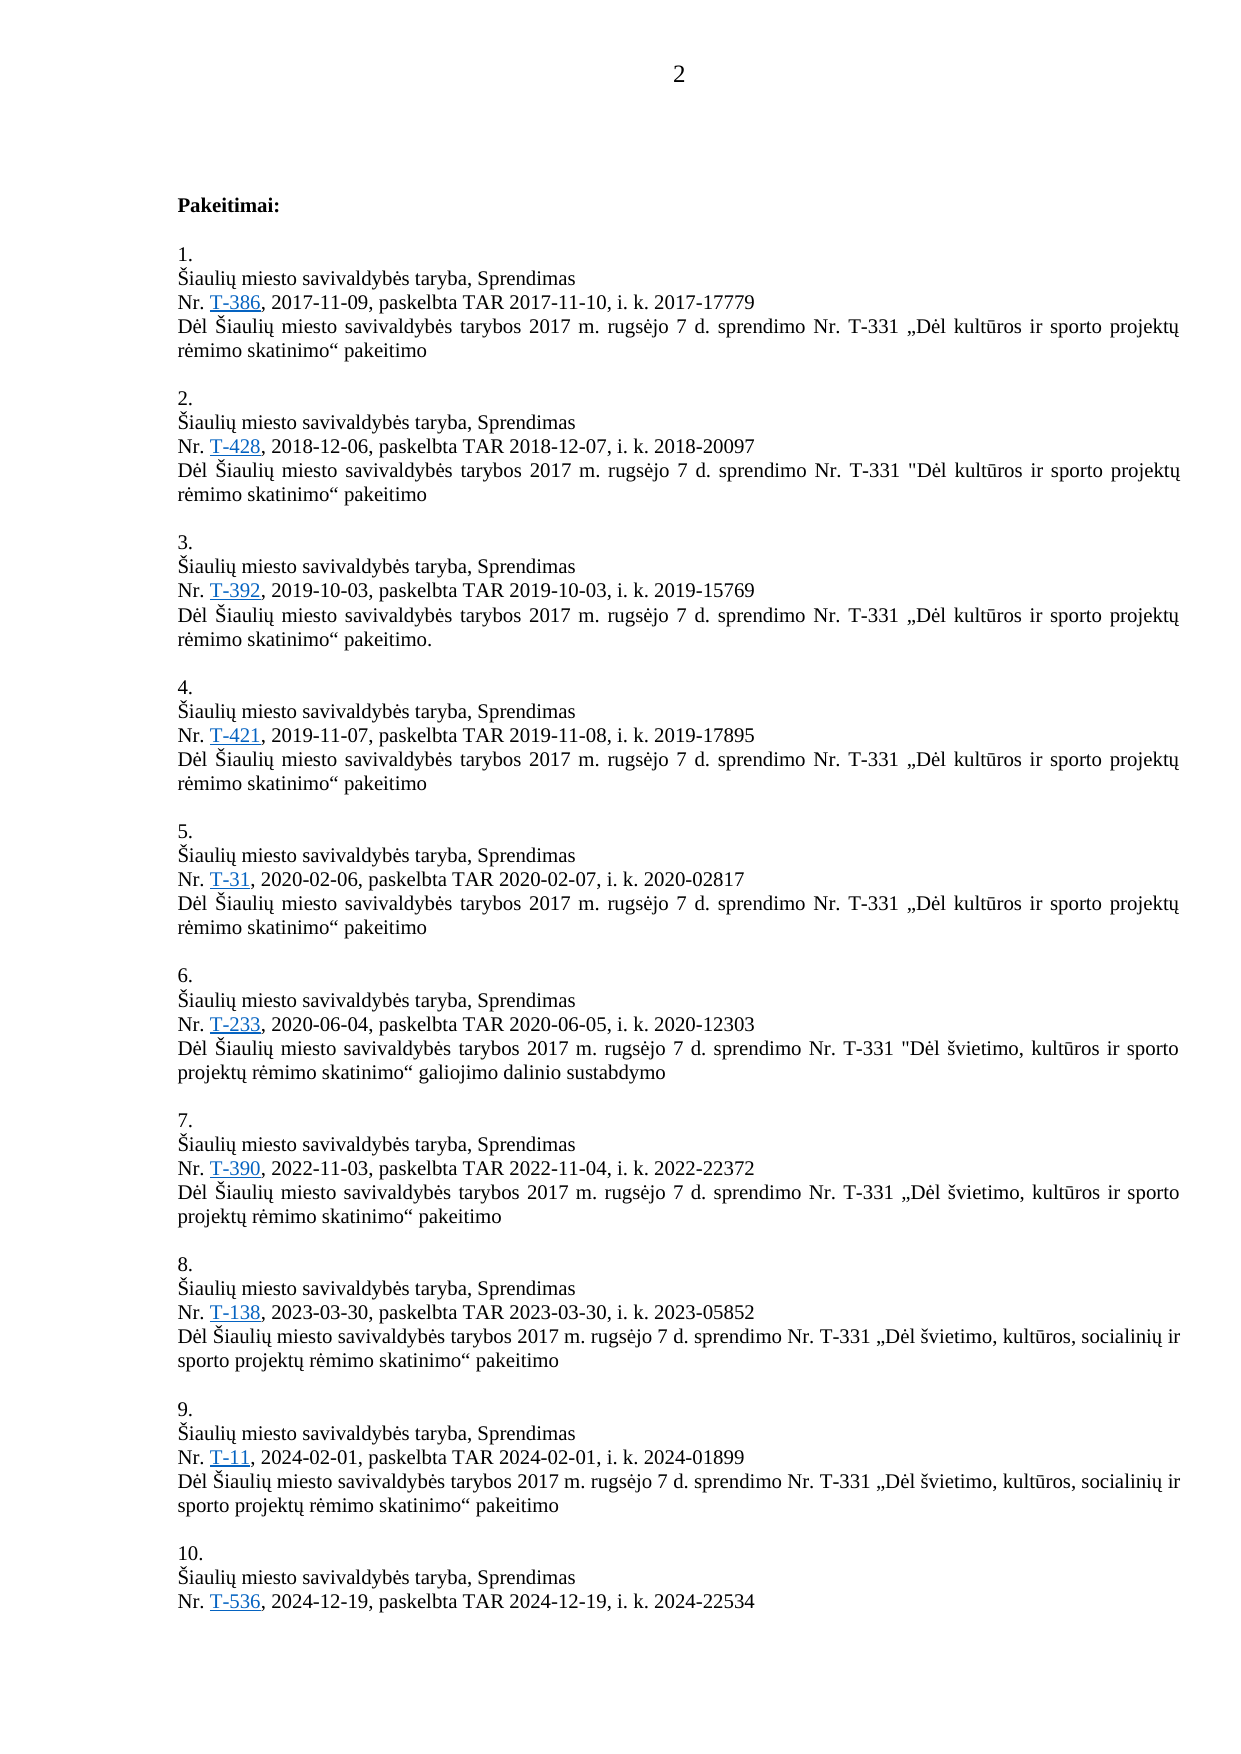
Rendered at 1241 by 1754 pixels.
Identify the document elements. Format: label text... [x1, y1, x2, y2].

text Nr. T-536, 2024-12-19, paskelbta TAR 2024-12-19, i. k. 2024-22534 [177, 1589, 1181, 1613]
text 1. [177, 242, 1181, 266]
text Šiaulių miesto savivaldybės taryba, Sprendimas [177, 843, 1181, 867]
text Dėl Šiaulių miesto savivaldybės tarybos 2017 m. rugsėjo 7 d. sprendimo Nr. T-331 „Dėl kultūros ir sporto projektų rėmimo skatinimo“ pakeitimo. [177, 602, 1181, 651]
text Nr. T-386, 2017-11-09, paskelbta TAR 2017-11-10, i. k. 2017-17779 [177, 290, 1181, 314]
text Šiaulių miesto savivaldybės taryba, Sprendimas [177, 699, 1181, 723]
text Nr. T-390, 2022-11-03, paskelbta TAR 2022-11-04, i. k. 2022-22372 [177, 1156, 1181, 1180]
text 2. [177, 386, 1181, 410]
text 9. [177, 1397, 1181, 1421]
text 5. [177, 819, 1181, 843]
text Šiaulių miesto savivaldybės taryba, Sprendimas [177, 1276, 1181, 1300]
text Šiaulių miesto savivaldybės taryba, Sprendimas [177, 987, 1181, 1012]
text 10. [177, 1541, 1181, 1565]
text Dėl Šiaulių miesto savivaldybės tarybos 2017 m. rugsėjo 7 d. sprendimo Nr. T-331 „Dėl kultūros ir sporto projektų rėmimo skatinimo“ pakeitimo [177, 891, 1181, 939]
text Nr. T-392, 2019-10-03, paskelbta TAR 2019-10-03, i. k. 2019-15769 [177, 578, 1181, 602]
text Šiaulių miesto savivaldybės taryba, Sprendimas [177, 1132, 1181, 1156]
text 6. [177, 963, 1181, 987]
text 7. [177, 1108, 1181, 1132]
text Dėl Šiaulių miesto savivaldybės tarybos 2017 m. rugsėjo 7 d. sprendimo Nr. T-331 „Dėl kultūros ir sporto projektų rėmimo skatinimo“ pakeitimo [177, 747, 1181, 795]
text Nr. T-233, 2020-06-04, paskelbta TAR 2020-06-05, i. k. 2020-12303 [177, 1012, 1181, 1036]
text Dėl Šiaulių miesto savivaldybės tarybos 2017 m. rugsėjo 7 d. sprendimo Nr. T-331 „Dėl švietimo, kultūros, socialinių ir sporto projektų rėmimo skatinimo“ pakeitimo [177, 1324, 1181, 1372]
text Pakeitimai: [177, 193, 1181, 217]
text Šiaulių miesto savivaldybės taryba, Sprendimas [177, 410, 1181, 434]
text Dėl Šiaulių miesto savivaldybės tarybos 2017 m. rugsėjo 7 d. sprendimo Nr. T-331 "Dėl kultūros ir sporto projektų rėmimo skatinimo“ pakeitimo [177, 458, 1181, 506]
text 8. [177, 1252, 1181, 1276]
text Šiaulių miesto savivaldybės taryba, Sprendimas [177, 1421, 1181, 1445]
text Nr. T-138, 2023-03-30, paskelbta TAR 2023-03-30, i. k. 2023-05852 [177, 1300, 1181, 1324]
text Dėl Šiaulių miesto savivaldybės tarybos 2017 m. rugsėjo 7 d. sprendimo Nr. T-331 „Dėl švietimo, kultūros, socialinių ir sporto projektų rėmimo skatinimo“ pakeitimo [177, 1469, 1181, 1517]
text Šiaulių miesto savivaldybės taryba, Sprendimas [177, 554, 1181, 578]
text Nr. T-31, 2020-02-06, paskelbta TAR 2020-02-07, i. k. 2020-02817 [177, 867, 1181, 891]
text Dėl Šiaulių miesto savivaldybės tarybos 2017 m. rugsėjo 7 d. sprendimo Nr. T-331 „Dėl kultūros ir sporto projektų rėmimo skatinimo“ pakeitimo [177, 314, 1181, 362]
text 4. [177, 675, 1181, 699]
text Dėl Šiaulių miesto savivaldybės tarybos 2017 m. rugsėjo 7 d. sprendimo Nr. T-331 „Dėl švietimo, kultūros ir sporto projektų rėmimo skatinimo“ pakeitimo [177, 1180, 1181, 1228]
text Šiaulių miesto savivaldybės taryba, Sprendimas [177, 266, 1181, 290]
text Nr. T-428, 2018-12-06, paskelbta TAR 2018-12-07, i. k. 2018-20097 [177, 434, 1181, 458]
text Šiaulių miesto savivaldybės taryba, Sprendimas [177, 1565, 1181, 1589]
text Nr. T-421, 2019-11-07, paskelbta TAR 2019-11-08, i. k. 2019-17895 [177, 723, 1181, 747]
text Nr. T-11, 2024-02-01, paskelbta TAR 2024-02-01, i. k. 2024-01899 [177, 1445, 1181, 1469]
text 3. [177, 530, 1181, 554]
text Dėl Šiaulių miesto savivaldybės tarybos 2017 m. rugsėjo 7 d. sprendimo Nr. T-331 "Dėl švietimo, kultūros ir sporto projektų rėmimo skatinimo“ galiojimo dalinio sustabdymo [177, 1036, 1181, 1084]
